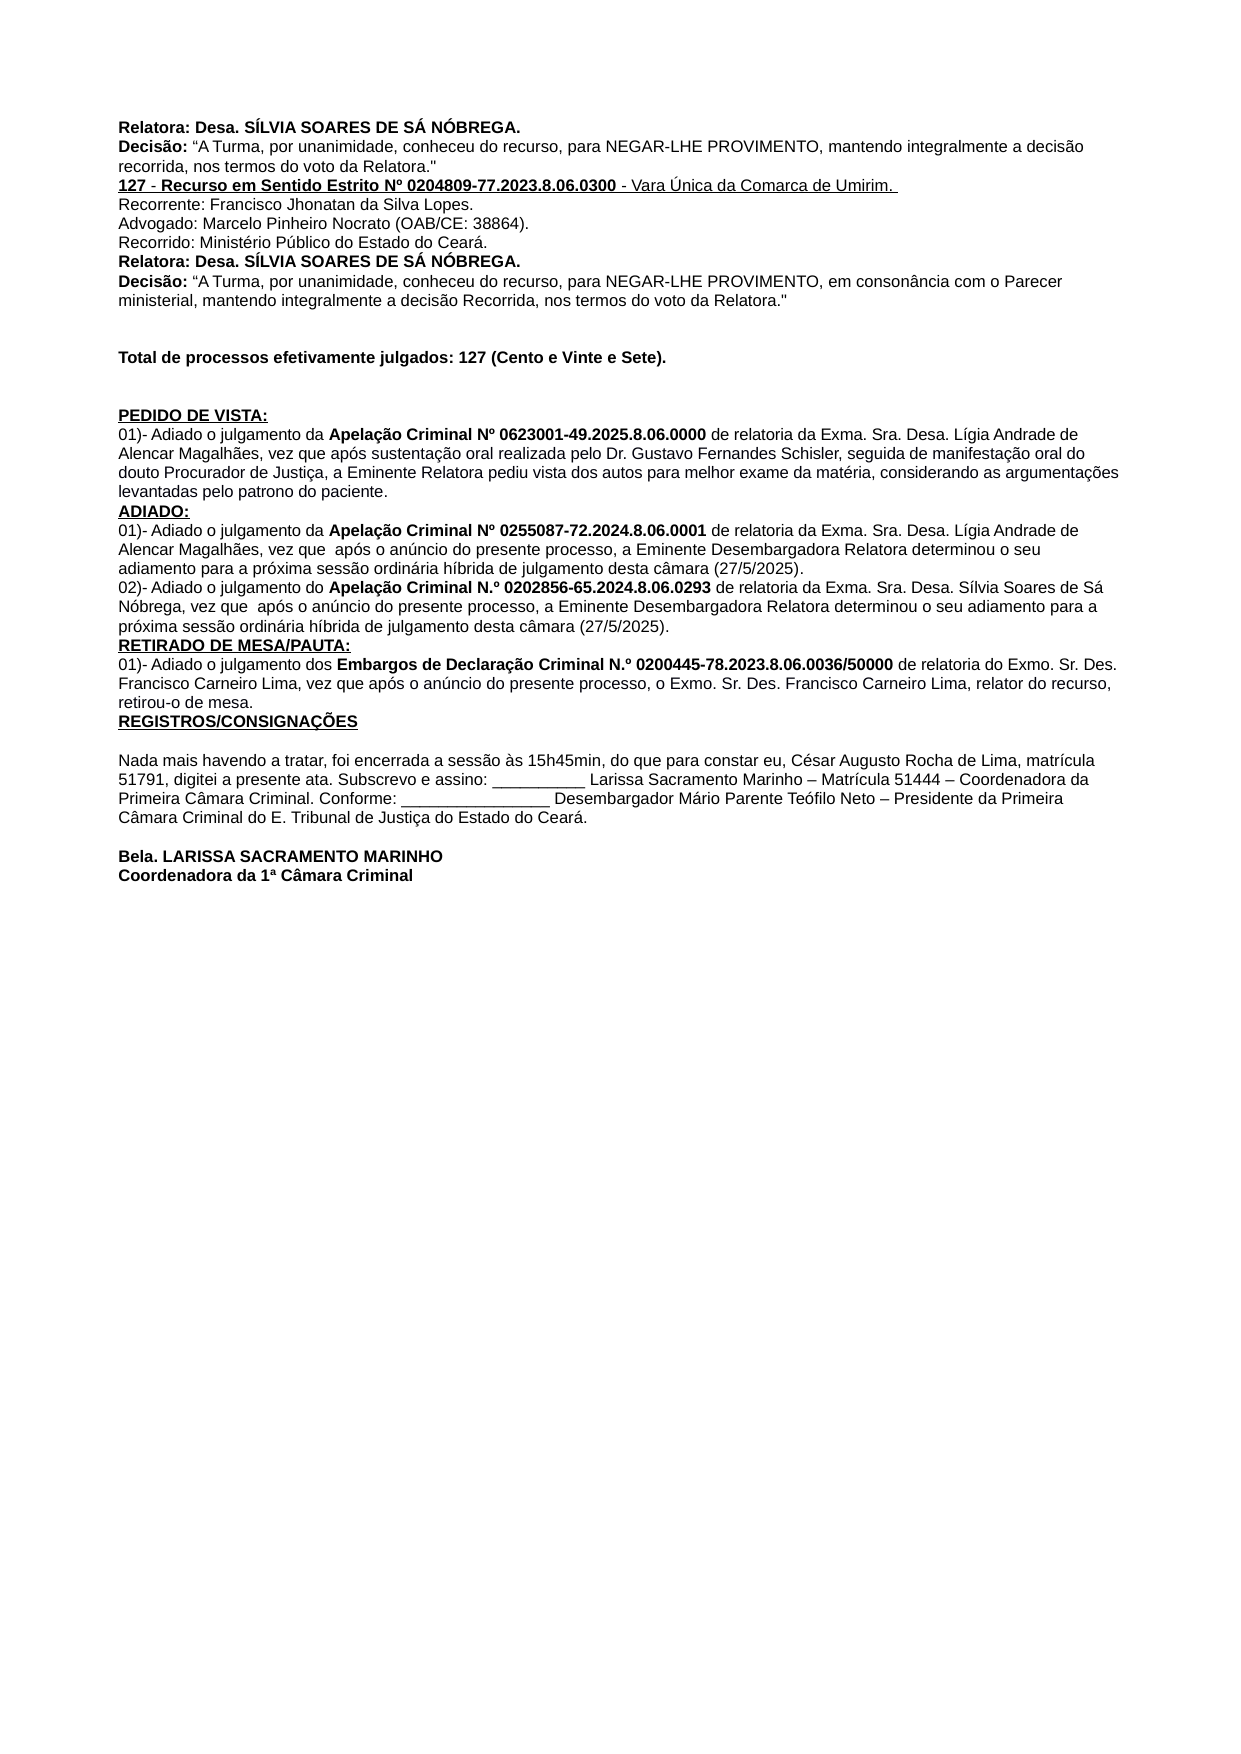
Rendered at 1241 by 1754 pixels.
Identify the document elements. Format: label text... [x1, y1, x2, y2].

text 01)- Adiado o julgamento dos Embargos de Declaração Criminal N.º 0200445-78.2023.8.06.0036/50000 de relatoria do Exmo. Sr. Des. Francisco Carneiro Lima, vez que após o anúncio do presente processo, o Exmo. Sr. Des. Francisco Carneiro Lima, relator do recurso, retirou-o de mesa. [118, 655, 1122, 712]
text Nada mais havendo a tratar, foi encerrada a sessão às 15h45min, do que para constar eu, César Augusto Rocha de Lima, matrícula 51791, digitei a presente ata. Subscrevo e assino: __________ Larissa Sacramento Marinho – Matrícula 51444 – Coordenadora da Primeira Câmara Criminal. Conforme: ________________ Desembargador Mário Parente Teófilo Neto – Presidente da Primeira Câmara Criminal do E. Tribunal de Justiça do Estado do Ceará. [118, 751, 1122, 827]
text Recorrente: Francisco Jhonatan da Silva Lopes. [118, 195, 1122, 214]
text 02)- Adiado o julgamento do Apelação Criminal N.º 0202856-65.2024.8.06.0293 de relatoria da Exma. Sra. Desa. Sílvia Soares de Sá Nóbrega, vez que após o anúncio do presente processo, a Eminente Desembargadora Relatora determinou o seu adiamento para a próxima sessão ordinária híbrida de julgamento desta câmara (27/5/2025). [118, 578, 1122, 636]
text Decisão: “A Turma, por unanimidade, conheceu do recurso, para NEGAR-LHE PROVIMENTO, mantendo integralmente a decisão recorrida, nos termos do voto da Relatora." [118, 137, 1122, 176]
text Bela. LARISSA SACRAMENTO MARINHO [118, 846, 1122, 866]
text Advogado: Marcelo Pinheiro Nocrato (OAB/CE: 38864). [118, 214, 1122, 233]
text 01)- Adiado o julgamento da Apelação Criminal Nº 0623001-49.2025.8.06.0000 de relatoria da Exma. Sra. Desa. Lígia Andrade de Alencar Magalhães, vez que após sustentação oral realizada pelo Dr. Gustavo Fernandes Schisler, seguida de manifestação oral do douto Procurador de Justiça, a Eminente Relatora pediu vista dos autos para melhor exame da matéria, considerando as argumentações levantadas pelo patrono do paciente. [118, 425, 1122, 501]
text REGISTROS/CONSIGNAÇÕES [118, 712, 1122, 731]
text Total de processos efetivamente julgados: 127 (Cento e Vinte e Sete). [118, 348, 1122, 367]
text Relatora: Desa. SÍLVIA SOARES DE SÁ NÓBREGA. [118, 118, 1122, 137]
text Decisão: “A Turma, por unanimidade, conheceu do recurso, para NEGAR-LHE PROVIMENTO, em consonância com o Parecer ministerial, mantendo integralmente a decisão Recorrida, nos termos do voto da Relatora." [118, 271, 1122, 310]
text 127 - Recurso em Sentido Estrito Nº 0204809-77.2023.8.06.0300 - Vara Única da Comarca de Umirim. [118, 176, 1122, 195]
text RETIRADO DE MESA/PAUTA: [118, 636, 1122, 655]
text 01)- Adiado o julgamento da Apelação Criminal Nº 0255087-72.2024.8.06.0001 de relatoria da Exma. Sra. Desa. Lígia Andrade de Alencar Magalhães, vez que após o anúncio do presente processo, a Eminente Desembargadora Relatora determinou o seu adiamento para a próxima sessão ordinária híbrida de julgamento desta câmara (27/5/2025). [118, 521, 1122, 578]
text Coordenadora da 1ª Câmara Criminal [118, 866, 1122, 885]
text Relatora: Desa. SÍLVIA SOARES DE SÁ NÓBREGA. [118, 252, 1122, 271]
text ADIADO: [118, 501, 1122, 521]
text Recorrido: Ministério Público do Estado do Ceará. [118, 233, 1122, 252]
text PEDIDO DE VISTA: [118, 406, 1122, 425]
